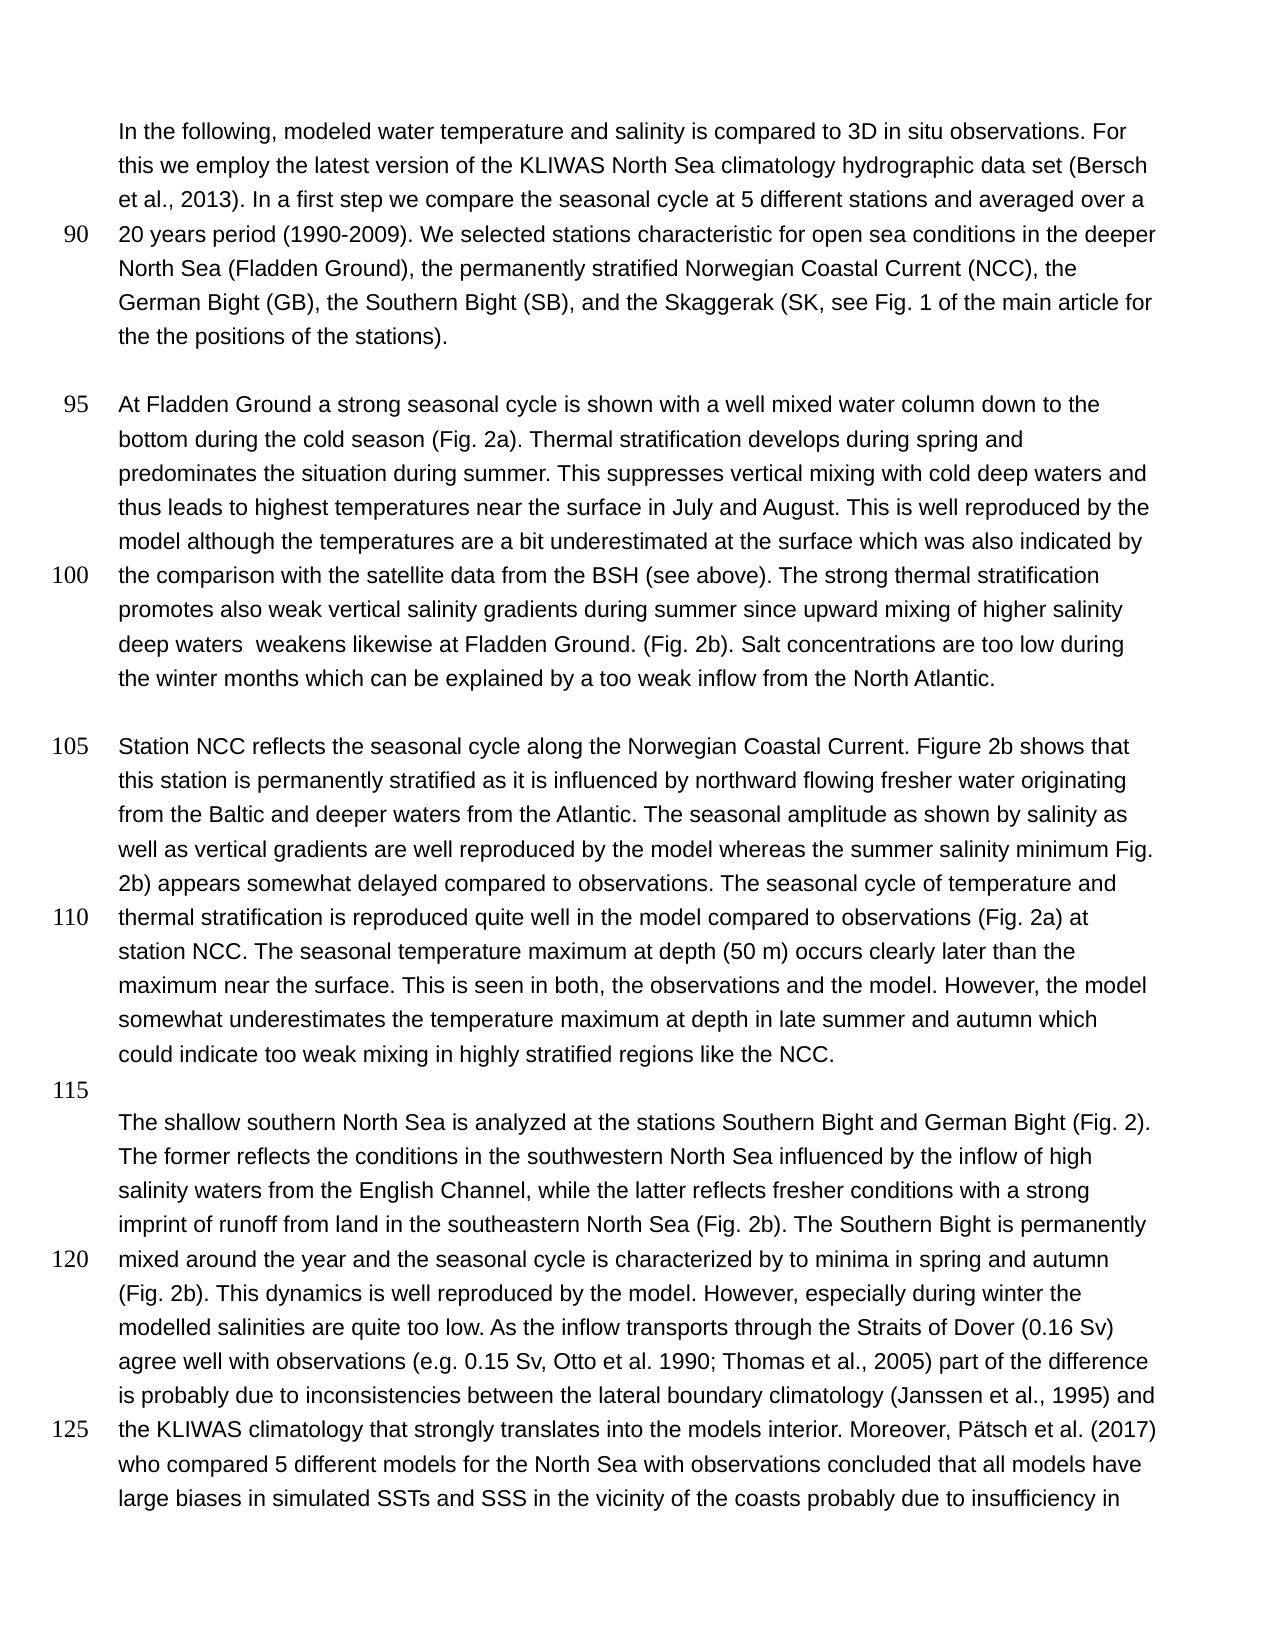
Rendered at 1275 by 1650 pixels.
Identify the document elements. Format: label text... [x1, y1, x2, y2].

text The shallow southern North Sea is analyzed at the stations Southern Bight and German Bight (Fig. 2). The former reflects the conditions in the southwestern North Sea influenced by the inflow of high salinity waters from the English Channel, while the latter reflects fresher conditions with a strong imprint of runoff from land in the southeastern North Sea (Fig. 2b). The Southern Bight is permanently mixed around the year and the seasonal cycle is characterized by to minima in spring and autumn (Fig. 2b). This dynamics is well reproduced by the model. However, especially during winter the modelled salinities are quite too low. As the inflow transports through the Straits of Dover (0.16 Sv) agree well with observations (e.g. 0.15 Sv, Otto et al. 1990; Thomas et al., 2005) part of the difference is probably due to inconsistencies between the lateral boundary climatology (Janssen et al., 1995) and the KLIWAS climatology that strongly translates into the models interior. Moreover, Pätsch et al. (2017) who compared 5 different models for the North Sea with observations concluded that all models have large biases in simulated SSTs and SSS in the vicinity of the coasts probably due to insufficiency in [118, 1109, 1157, 1511]
text At Fladden Ground a strong seasonal cycle is shown with a well mixed water column down to the bottom during the cold season (Fig. 2a). Thermal stratification develops during spring and predominates the situation during summer. This suppresses vertical mixing with cold deep waters and thus leads to highest temperatures near the surface in July and August. This is well reproduced by the model although the temperatures are a bit underestimated at the surface which was also indicated by the comparison with the satellite data from the BSH (see above). The strong thermal stratification promotes also weak vertical salinity gradients during summer since upward mixing of higher salinity deep waters weakens likewise at Fladden Ground. (Fig. 2b). Salt concentrations are too low during the winter months which can be explained by a too weak inflow from the North Atlantic. [118, 391, 1157, 691]
text Station NCC reflects the seasonal cycle along the Norwegian Coastal Current. Figure 2b shows that this station is permanently stratified as it is influenced by northward flowing fresher water originating from the Baltic and deeper waters from the Atlantic. The seasonal amplitude as shown by salinity as well as vertical gradients are well reproduced by the model whereas the summer salinity minimum Fig. 2b) appears somewhat delayed compared to observations. The seasonal cycle of temperature and thermal stratification is reproduced quite well in the model compared to observations (Fig. 2a) at station NCC. The seasonal temperature maximum at depth (50 m) occurs clearly later than the maximum near the surface. This is seen in both, the observations and the model. However, the model somewhat underestimates the temperature maximum at depth in late summer and autumn which could indicate too weak mixing in highly stratified regions like the NCC. [118, 733, 1157, 1067]
text In the following, modeled water temperature and salinity is compared to 3D in situ observations. For this we employ the latest version of the KLIWAS North Sea climatology hydrographic data set (Bersch et al., 2013). In a first step we compare the seasonal cycle at 5 different stations and averaged over a 20 years period (1990-2009). We selected stations characteristic for open sea conditions in the deeper North Sea (Fladden Ground), the permanently stratified Norwegian Coastal Current (NCC), the German Bight (GB), the Southern Bight (SB), and the Skaggerak (SK, see Fig. 1 of the main article for the the positions of the stations). [118, 118, 1157, 349]
